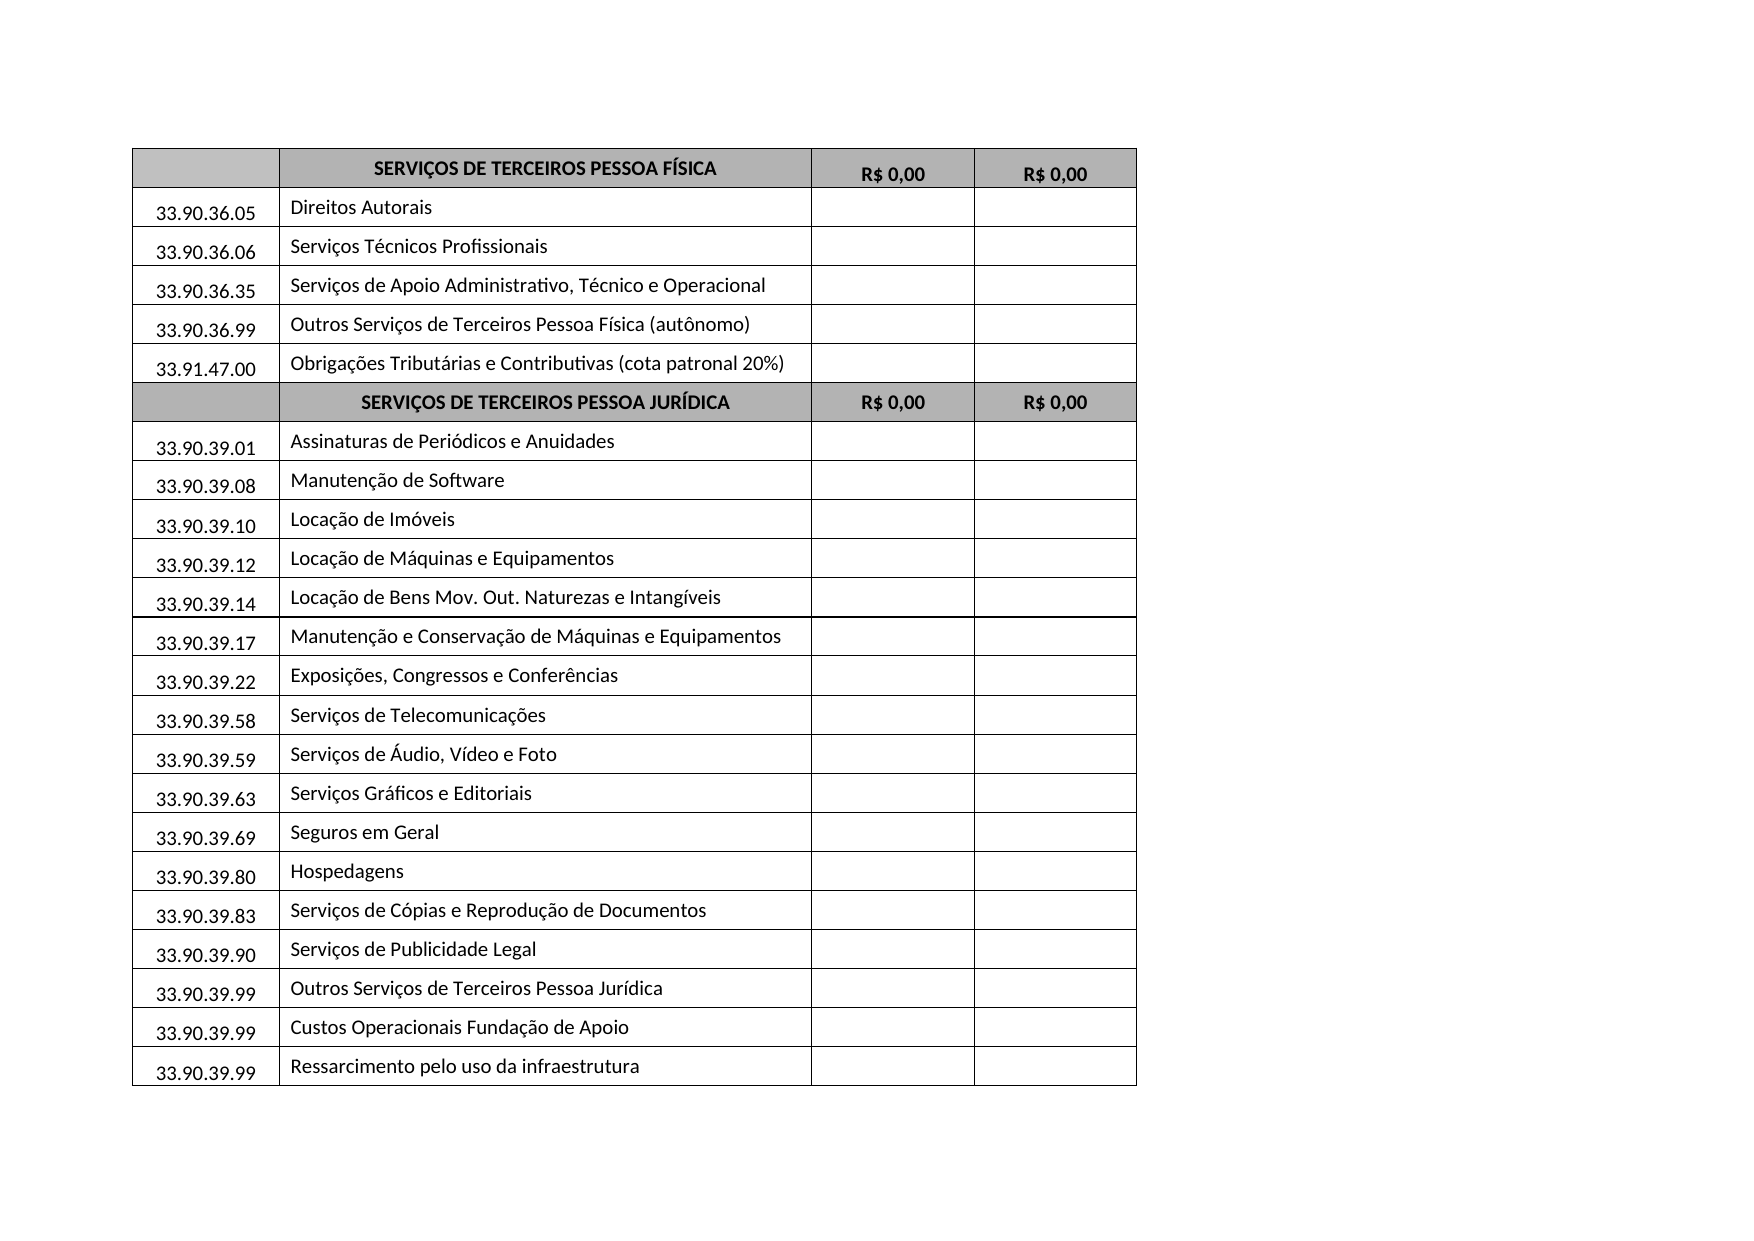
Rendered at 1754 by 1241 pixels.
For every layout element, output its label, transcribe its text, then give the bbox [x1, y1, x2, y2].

table_cell Manutenção e Conservação de Máquinas e Equipamentos [280, 618, 811, 655]
table_cell [812, 969, 974, 1007]
table_cell [812, 891, 974, 929]
table_cell [812, 930, 974, 968]
table_cell R$ 0,00 [975, 149, 1136, 187]
table_cell [812, 539, 974, 577]
table_cell 33.90.39.14 [133, 578, 279, 616]
table_cell [812, 500, 974, 538]
table_cell [975, 461, 1136, 499]
table_cell [975, 500, 1136, 538]
table_cell [812, 305, 974, 343]
table_cell 33.90.39.08 [133, 461, 279, 499]
table_cell [812, 1008, 974, 1046]
table_cell Ressarcimento pelo uso da infraestrutura [280, 1047, 811, 1085]
table_cell Serviços de Áudio, Vídeo e Foto [280, 735, 811, 773]
table_cell 33.90.39.99 [133, 969, 279, 1007]
table_cell Serviços Gráficos e Editoriais [280, 774, 811, 812]
table_cell [975, 188, 1136, 226]
table_cell [975, 422, 1136, 460]
table_cell [812, 344, 974, 382]
table_cell [975, 1008, 1136, 1046]
table_cell [133, 149, 279, 187]
table_cell [975, 344, 1136, 382]
table_cell Outros Serviços de Terceiros Pessoa Física (autônomo) [280, 305, 811, 343]
table_cell 33.90.39.69 [133, 813, 279, 851]
table_cell Exposições, Congressos e Conferências [280, 656, 811, 694]
table_cell 33.90.39.17 [133, 618, 279, 655]
table_cell [975, 891, 1136, 929]
table_cell [812, 266, 974, 304]
table_cell [812, 188, 974, 226]
table_cell 33.90.39.83 [133, 891, 279, 929]
table_cell 33.90.39.80 [133, 852, 279, 890]
table_cell [975, 813, 1136, 851]
table_cell [812, 735, 974, 773]
table_cell Serviços de Cópias e Reprodução de Documentos [280, 891, 811, 929]
table_cell Serviços de Telecomunicações [280, 696, 811, 733]
table_cell Locação de Bens Mov. Out. Naturezas e Intangíveis [280, 578, 811, 616]
table_cell 33.90.36.99 [133, 305, 279, 343]
table_cell Serviços de Apoio Administrativo, Técnico e Operacional [280, 266, 811, 304]
table_cell R$ 0,00 [812, 383, 974, 421]
table_cell [975, 1047, 1136, 1085]
table_cell R$ 0,00 [975, 383, 1136, 421]
table_cell [812, 813, 974, 851]
table_cell [975, 578, 1136, 616]
table_cell 33.90.39.01 [133, 422, 279, 460]
table_cell [975, 852, 1136, 890]
table_cell Outros Serviços de Terceiros Pessoa Jurídica [280, 969, 811, 1007]
table_cell Serviços Técnicos Profissionais [280, 227, 811, 265]
table_cell 33.90.36.05 [133, 188, 279, 226]
table_cell Assinaturas de Periódicos e Anuidades [280, 422, 811, 460]
table_cell SERVIÇOS DE TERCEIROS PESSOA JURÍDICA [280, 383, 811, 421]
table_cell [812, 1047, 974, 1085]
table_cell Hospedagens [280, 852, 811, 890]
table_cell [975, 266, 1136, 304]
table_cell 33.90.39.63 [133, 774, 279, 812]
table_cell [975, 618, 1136, 655]
table_cell [812, 422, 974, 460]
table_cell [812, 618, 974, 655]
table_cell Serviços de Publicidade Legal [280, 930, 811, 968]
table_cell [812, 696, 974, 733]
table_cell [975, 735, 1136, 773]
table_cell Locação de Imóveis [280, 500, 811, 538]
table_cell R$ 0,00 [812, 149, 974, 187]
table_cell 33.90.39.22 [133, 656, 279, 694]
table_cell Direitos Autorais [280, 188, 811, 226]
table_cell [975, 969, 1136, 1007]
table_cell 33.91.47.00 [133, 344, 279, 382]
table_cell 33.90.36.35 [133, 266, 279, 304]
table_cell [975, 930, 1136, 968]
table_cell 33.90.39.12 [133, 539, 279, 577]
table_cell [812, 461, 974, 499]
table_cell Custos Operacionais Fundação de Apoio [280, 1008, 811, 1046]
table_cell [975, 774, 1136, 812]
table_cell 33.90.39.99 [133, 1047, 279, 1085]
table_cell Obrigações Tributárias e Contributivas (cota patronal 20%) [280, 344, 811, 382]
table_cell 33.90.39.58 [133, 696, 279, 733]
table_cell [812, 852, 974, 890]
table_cell [975, 227, 1136, 265]
table_cell 33.90.39.99 [133, 1008, 279, 1046]
table_cell 33.90.36.06 [133, 227, 279, 265]
table_cell 33.90.39.10 [133, 500, 279, 538]
table_cell [812, 656, 974, 694]
table_cell [133, 383, 279, 421]
table_cell [812, 774, 974, 812]
table_cell Seguros em Geral [280, 813, 811, 851]
table_cell [812, 227, 974, 265]
table_cell 33.90.39.90 [133, 930, 279, 968]
table_cell [975, 656, 1136, 694]
table_cell Locação de Máquinas e Equipamentos [280, 539, 811, 577]
table_cell [975, 539, 1136, 577]
table_cell [975, 305, 1136, 343]
table_cell [975, 696, 1136, 733]
table_cell SERVIÇOS DE TERCEIROS PESSOA FÍSICA [280, 149, 811, 187]
table_cell 33.90.39.59 [133, 735, 279, 773]
table_cell Manutenção de Software [280, 461, 811, 499]
table_cell [812, 578, 974, 616]
